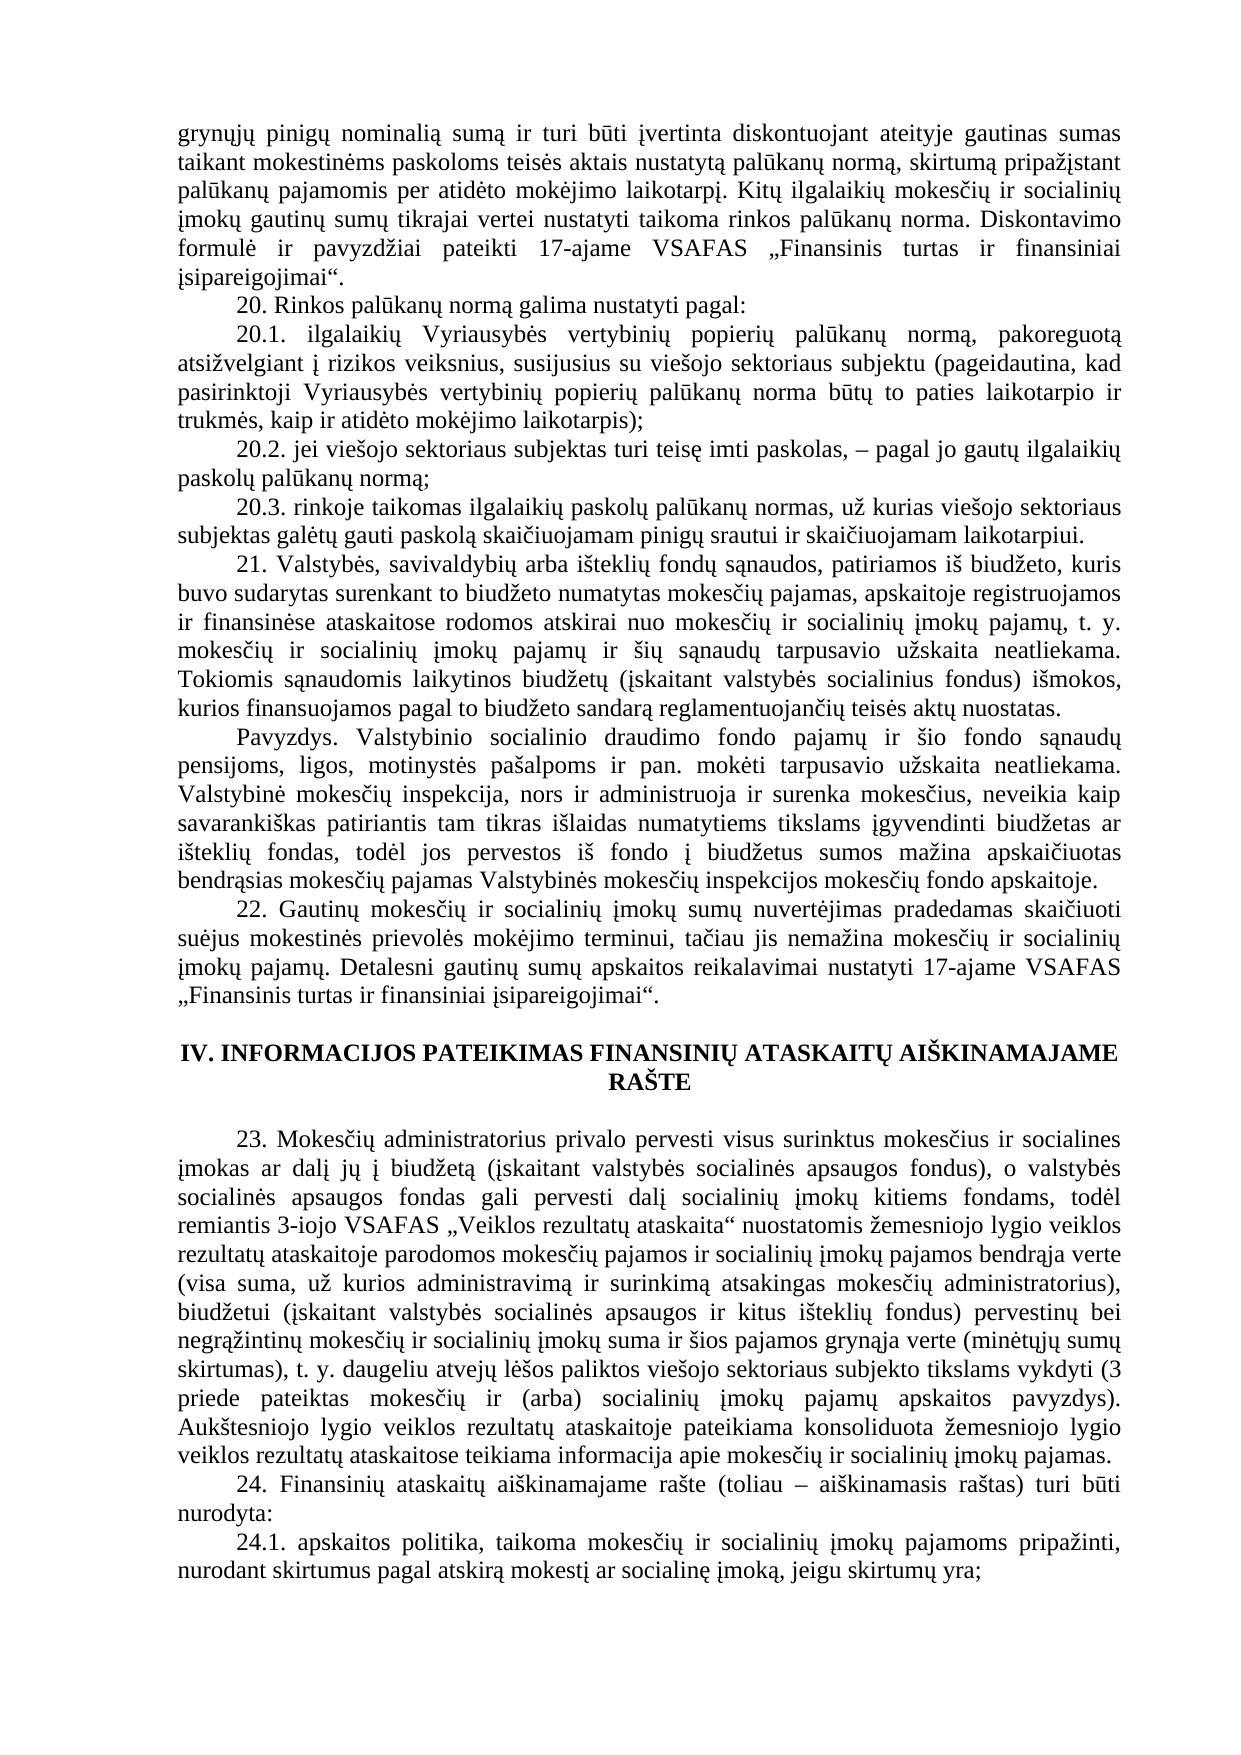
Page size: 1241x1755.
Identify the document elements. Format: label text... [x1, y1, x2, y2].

text 23. Mokesčių administratorius privalo pervesti visus surinktus mokesčius ir socialines įmokas ar dalį jų į biudžetą (įskaitant valstybės socialinės apsaugos fondus), o valstybės socialinės apsaugos fondas gali pervesti dalį socialinių įmokų kitiems fondams, todėl remiantis 3-iojo VSAFAS „Veiklos rezultatų ataskaita“ nuostatomis žemesniojo lygio veiklos rezultatų ataskaitoje parodomos mokesčių pajamos ir socialinių įmokų pajamos bendrąja verte (visa suma, už kurios administravimą ir surinkimą atsakingas mokesčių administratorius), biudžetui (įskaitant valstybės socialinės apsaugos ir kitus išteklių fondus) pervestinų bei negrąžintinų mokesčių ir socialinių įmokų suma ir šios pajamos grynąja verte (minėtųjų sumų skirtumas), t. y. daugeliu atvejų lėšos paliktos viešojo sektoriaus subjekto tikslams vykdyti (3 priede pateiktas mokesčių ir (arba) socialinių įmokų pajamų apskaitos pavyzdys). Aukštesniojo lygio veiklos rezultatų ataskaitoje pateikiama konsoliduota žemesniojo lygio veiklos rezultatų ataskaitose teikiama informacija apie mokesčių ir socialinių įmokų pajamas. [177, 1124, 1122, 1469]
text 22. Gautinų mokesčių ir socialinių įmokų sumų nuvertėjimas pradedamas skaičiuoti suėjus mokestinės prievolės mokėjimo terminui, tačiau jis nemažina mokesčių ir socialinių įmokų pajamų. Detalesni gautinų sumų apskaitos reikalavimai nustatyti 17-ajame VSAFAS „Finansinis turtas ir finansiniai įsipareigojimai“. [177, 894, 1122, 1009]
text 24. Finansinių ataskaitų aiškinamajame rašte (toliau – aiškinamasis raštas) turi būti nurodyta: [177, 1469, 1122, 1527]
text 20.2. jei viešojo sektoriaus subjektas turi teisę imti paskolas, – pagal jo gautų ilgalaikių paskolų palūkanų normą; [177, 434, 1122, 492]
text IV. INFORMACIJOS PATEIKIMAS FINANSINIŲ ATASKAITŲ AIŠKINAMAJAME RAŠTE [177, 1038, 1122, 1096]
text 20.1. ilgalaikių Vyriausybės vertybinių popierių palūkanų normą, pakoreguotą atsižvelgiant į rizikos veiksnius, susijusius su viešojo sektoriaus subjektu (pageidautina, kad pasirinktoji Vyriausybės vertybinių popierių palūkanų norma būtų to paties laikotarpio ir trukmės, kaip ir atidėto mokėjimo laikotarpis); [177, 319, 1122, 434]
text 20.3. rinkoje taikomas ilgalaikių paskolų palūkanų normas, už kurias viešojo sektoriaus subjektas galėtų gauti paskolą skaičiuojamam pinigų srautui ir skaičiuojamam laikotarpiui. [177, 492, 1122, 549]
text 20. Rinkos palūkanų normą galima nustatyti pagal: [177, 291, 1122, 319]
text grynųjų pinigų nominalią sumą ir turi būti įvertinta diskontuojant ateityje gautinas sumas taikant mokestinėms paskoloms teisės aktais nustatytą palūkanų normą, skirtumą pripažįstant palūkanų pajamomis per atidėto mokėjimo laikotarpį. Kitų ilgalaikių mokesčių ir socialinių įmokų gautinų sumų tikrajai vertei nustatyti taikoma rinkos palūkanų norma. Diskontavimo formulė ir pavyzdžiai pateikti 17-ajame VSAFAS „Finansinis turtas ir finansiniai įsipareigojimai“. [177, 118, 1122, 291]
text Pavyzdys. Valstybinio socialinio draudimo fondo pajamų ir šio fondo sąnaudų pensijoms, ligos, motinystės pašalpoms ir pan. mokėti tarpusavio užskaita neatliekama. Valstybinė mokesčių inspekcija, nors ir administruoja ir surenka mokesčius, neveikia kaip savarankiškas patiriantis tam tikras išlaidas numatytiems tikslams įgyvendinti biudžetas ar išteklių fondas, todėl jos pervestos iš fondo į biudžetus sumos mažina apskaičiuotas bendrąsias mokesčių pajamas Valstybinės mokesčių inspekcijos mokesčių fondo apskaitoje. [177, 722, 1122, 894]
text 21. Valstybės, savivaldybių arba išteklių fondų sąnaudos, patiriamos iš biudžeto, kuris buvo sudarytas surenkant to biudžeto numatytas mokesčių pajamas, apskaitoje registruojamos ir finansinėse ataskaitose rodomos atskirai nuo mokesčių ir socialinių įmokų pajamų, t. y. mokesčių ir socialinių įmokų pajamų ir šių sąnaudų tarpusavio užskaita neatliekama. Tokiomis sąnaudomis laikytinos biudžetų (įskaitant valstybės socialinius fondus) išmokos, kurios finansuojamos pagal to biudžeto sandarą reglamentuojančių teisės aktų nuostatas. [177, 549, 1122, 722]
text 24.1. apskaitos politika, taikoma mokesčių ir socialinių įmokų pajamoms pripažinti, nurodant skirtumus pagal atskirą mokestį ar socialinę įmoką, jeigu skirtumų yra; [177, 1527, 1122, 1584]
